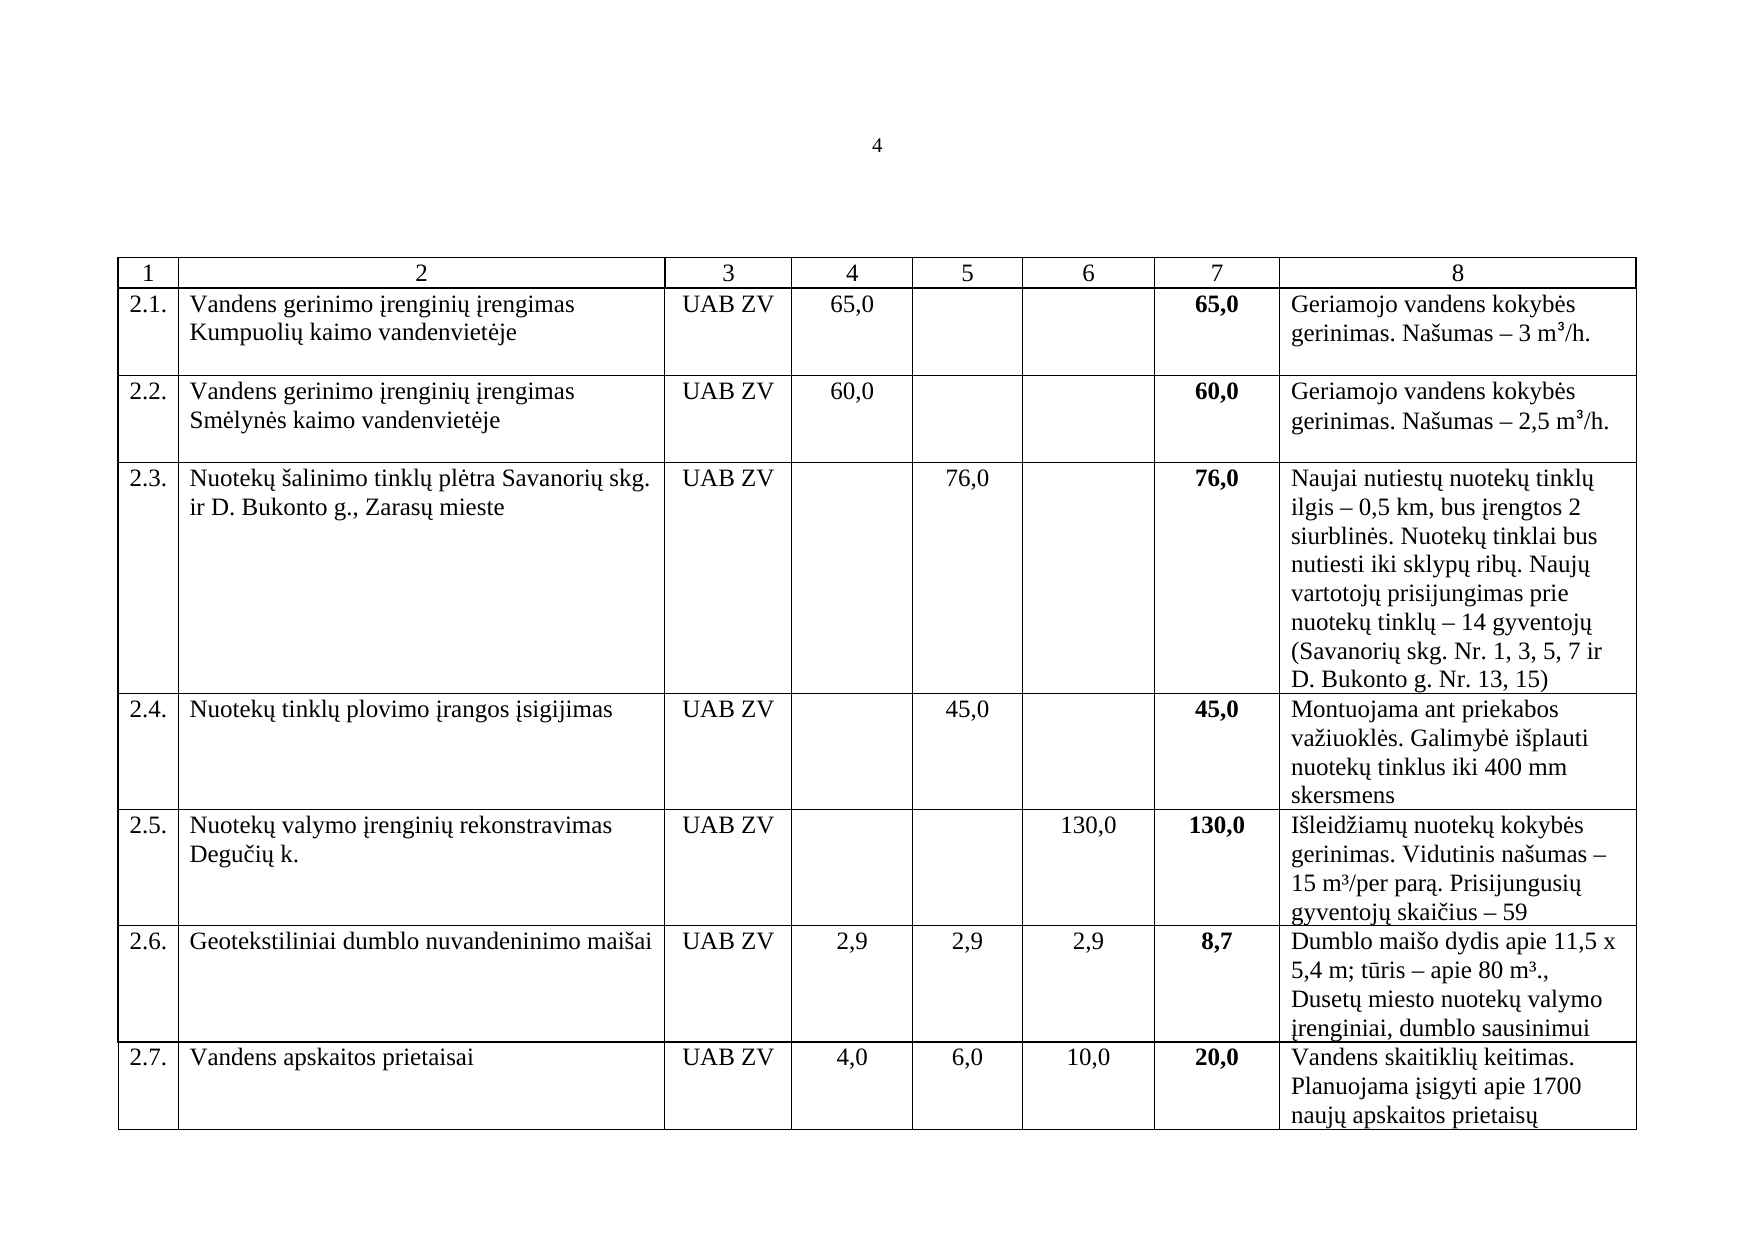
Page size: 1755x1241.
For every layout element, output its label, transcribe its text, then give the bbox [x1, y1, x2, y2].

table_cell [913, 376, 1022, 462]
table_cell UAB ZV [665, 810, 791, 925]
table_header 3 [666, 258, 791, 287]
table_cell [1023, 694, 1154, 809]
table_header 2 [179, 258, 664, 287]
table_cell 45,0 [1155, 694, 1279, 809]
table_cell UAB ZV [665, 376, 791, 462]
table_header 7 [1155, 258, 1279, 287]
table_cell Vandens skaitiklių keitimas. Planuojama įsigyti apie 1700 naujų apskaitos prietaisų [1280, 1043, 1636, 1129]
table_cell 2,9 [1023, 926, 1154, 1041]
table_cell 2.2. [119, 376, 178, 462]
table_cell Nuotekų šalinimo tinklų plėtra Savanorių skg. ir D. Bukonto g., Zarasų mieste [179, 463, 664, 693]
table_cell 76,0 [1155, 463, 1279, 693]
table_cell 2.6. [119, 926, 178, 1041]
table_cell 60,0 [1155, 376, 1279, 462]
table_cell UAB ZV [665, 463, 791, 693]
table_cell 2,9 [913, 926, 1022, 1041]
table_cell Geriamojo vandens kokybės gerinimas. Našumas – 3 m³/h. [1280, 289, 1636, 375]
table_cell 130,0 [1155, 810, 1279, 925]
table_cell 2,9 [792, 926, 912, 1041]
table_cell Geriamojo vandens kokybės gerinimas. Našumas – 2,5 m³/h. [1280, 376, 1636, 462]
table_cell 60,0 [792, 376, 912, 462]
table_cell UAB ZV [665, 289, 791, 375]
table_cell Montuojama ant priekabos važiuoklės. Galimybė išplauti nuotekų tinklus iki 400 mm skersmens [1280, 694, 1636, 809]
table_cell 45,0 [913, 694, 1022, 809]
table_cell Nuotekų tinklų plovimo įrangos įsigijimas [179, 694, 664, 809]
table_cell Vandens gerinimo įrenginių įrengimas Smėlynės kaimo vandenvietėje [179, 376, 664, 462]
table_cell UAB ZV [665, 694, 791, 809]
table_cell [1023, 289, 1154, 375]
table_cell 65,0 [792, 289, 912, 375]
table_cell Naujai nutiestų nuotekų tinklų ilgis – 0,5 km, bus įrengtos 2 siurblinės. Nuotekų tinklai bus nutiesti iki sklypų ribų. Naujų vartotojų prisijungimas prie nuotekų tinklų – 14 gyventojų (Savanorių skg. Nr. 1, 3, 5, 7 ir D. Bukonto g. Nr. 13, 15) [1280, 463, 1636, 693]
table_cell 4,0 [792, 1043, 912, 1129]
table_cell 130,0 [1023, 810, 1154, 925]
table_cell Nuotekų valymo įrenginių rekonstravimas Degučių k. [179, 810, 664, 925]
table_cell [1023, 376, 1154, 462]
table_cell Vandens apskaitos prietaisai [179, 1043, 664, 1129]
table_cell 65,0 [1155, 289, 1279, 375]
table_header 4 [792, 258, 912, 287]
table_cell 76,0 [913, 463, 1022, 693]
table_cell 2.4. [119, 694, 178, 809]
table_cell [792, 463, 912, 693]
table_cell Geotekstiliniai dumblo nuvandeninimo maišai [179, 926, 664, 1041]
table_cell 2.5. [119, 810, 178, 925]
table_cell Dumblo maišo dydis apie 11,5 x 5,4 m; tūris – apie 80 m³., Dusetų miesto nuotekų valymo įrenginiai, dumblo sausinimui [1280, 926, 1636, 1041]
table_cell 2.1. [119, 289, 178, 375]
table_cell UAB ZV [665, 926, 791, 1041]
table_header 5 [913, 258, 1022, 287]
table_header 1 [119, 258, 178, 287]
table_cell UAB ZV [665, 1043, 791, 1129]
table_header 6 [1023, 258, 1154, 287]
table_header 8 [1280, 258, 1635, 287]
table_cell [792, 694, 912, 809]
table_cell Išleidžiamų nuotekų kokybės gerinimas. Vidutinis našumas – 15 m³/per parą. Prisijungusių gyventojų skaičius – 59 [1280, 810, 1636, 925]
table_cell 8,7 [1155, 926, 1279, 1041]
table_cell 6,0 [913, 1043, 1022, 1129]
table_cell [792, 810, 912, 925]
table_cell [1023, 463, 1154, 693]
table_cell 2.3. [119, 463, 178, 693]
table_cell 20,0 [1155, 1043, 1279, 1129]
table_cell [913, 289, 1022, 375]
table_cell [913, 810, 1022, 925]
table_cell 2.7. [119, 1043, 178, 1129]
table_cell 10,0 [1023, 1043, 1154, 1129]
table_cell Vandens gerinimo įrenginių įrengimas Kumpuolių kaimo vandenvietėje [179, 289, 664, 375]
